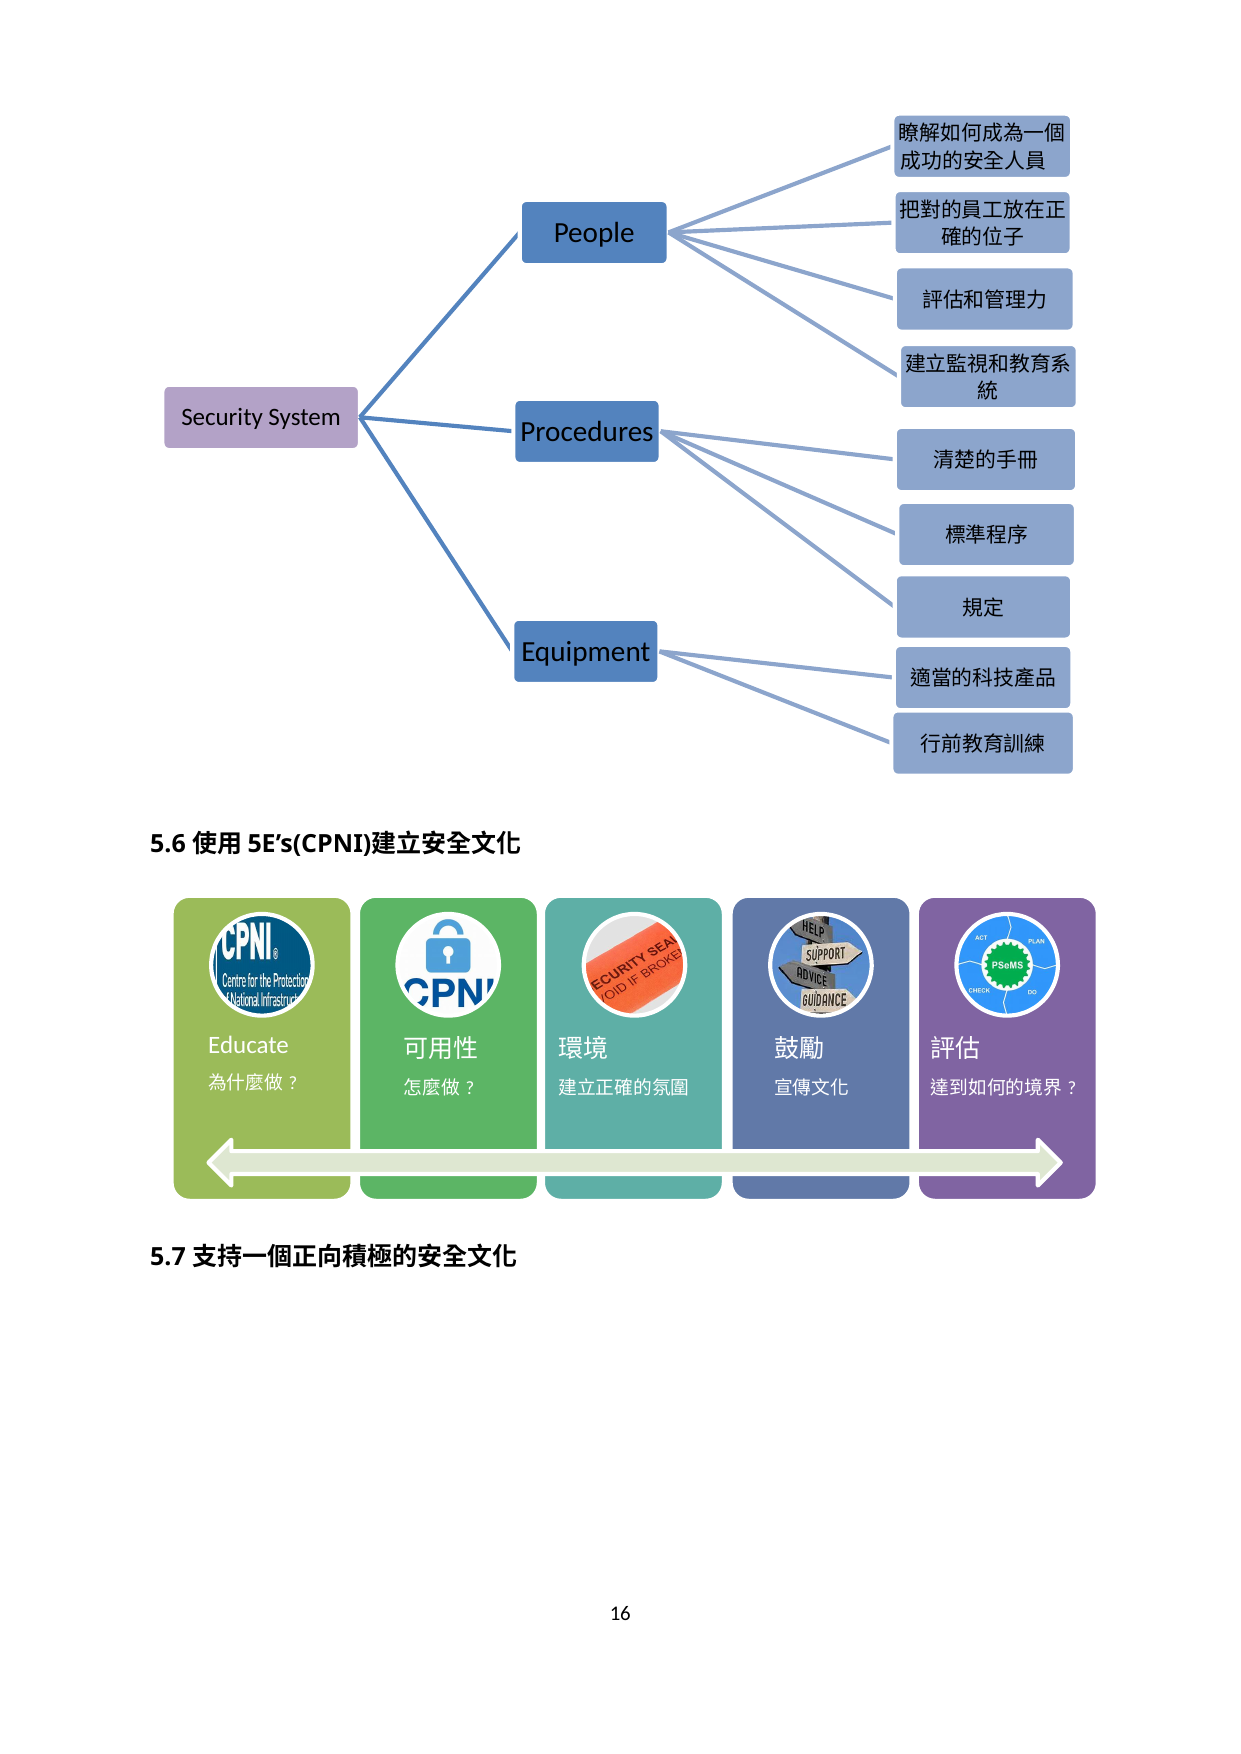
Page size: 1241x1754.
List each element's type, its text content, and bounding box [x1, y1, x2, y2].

text 5.7 支持一個正向積極的安全文化 [150, 1213, 1128, 1275]
text 5.6 使用5E’s(CPNI)建立安全文化 [150, 800, 1128, 863]
